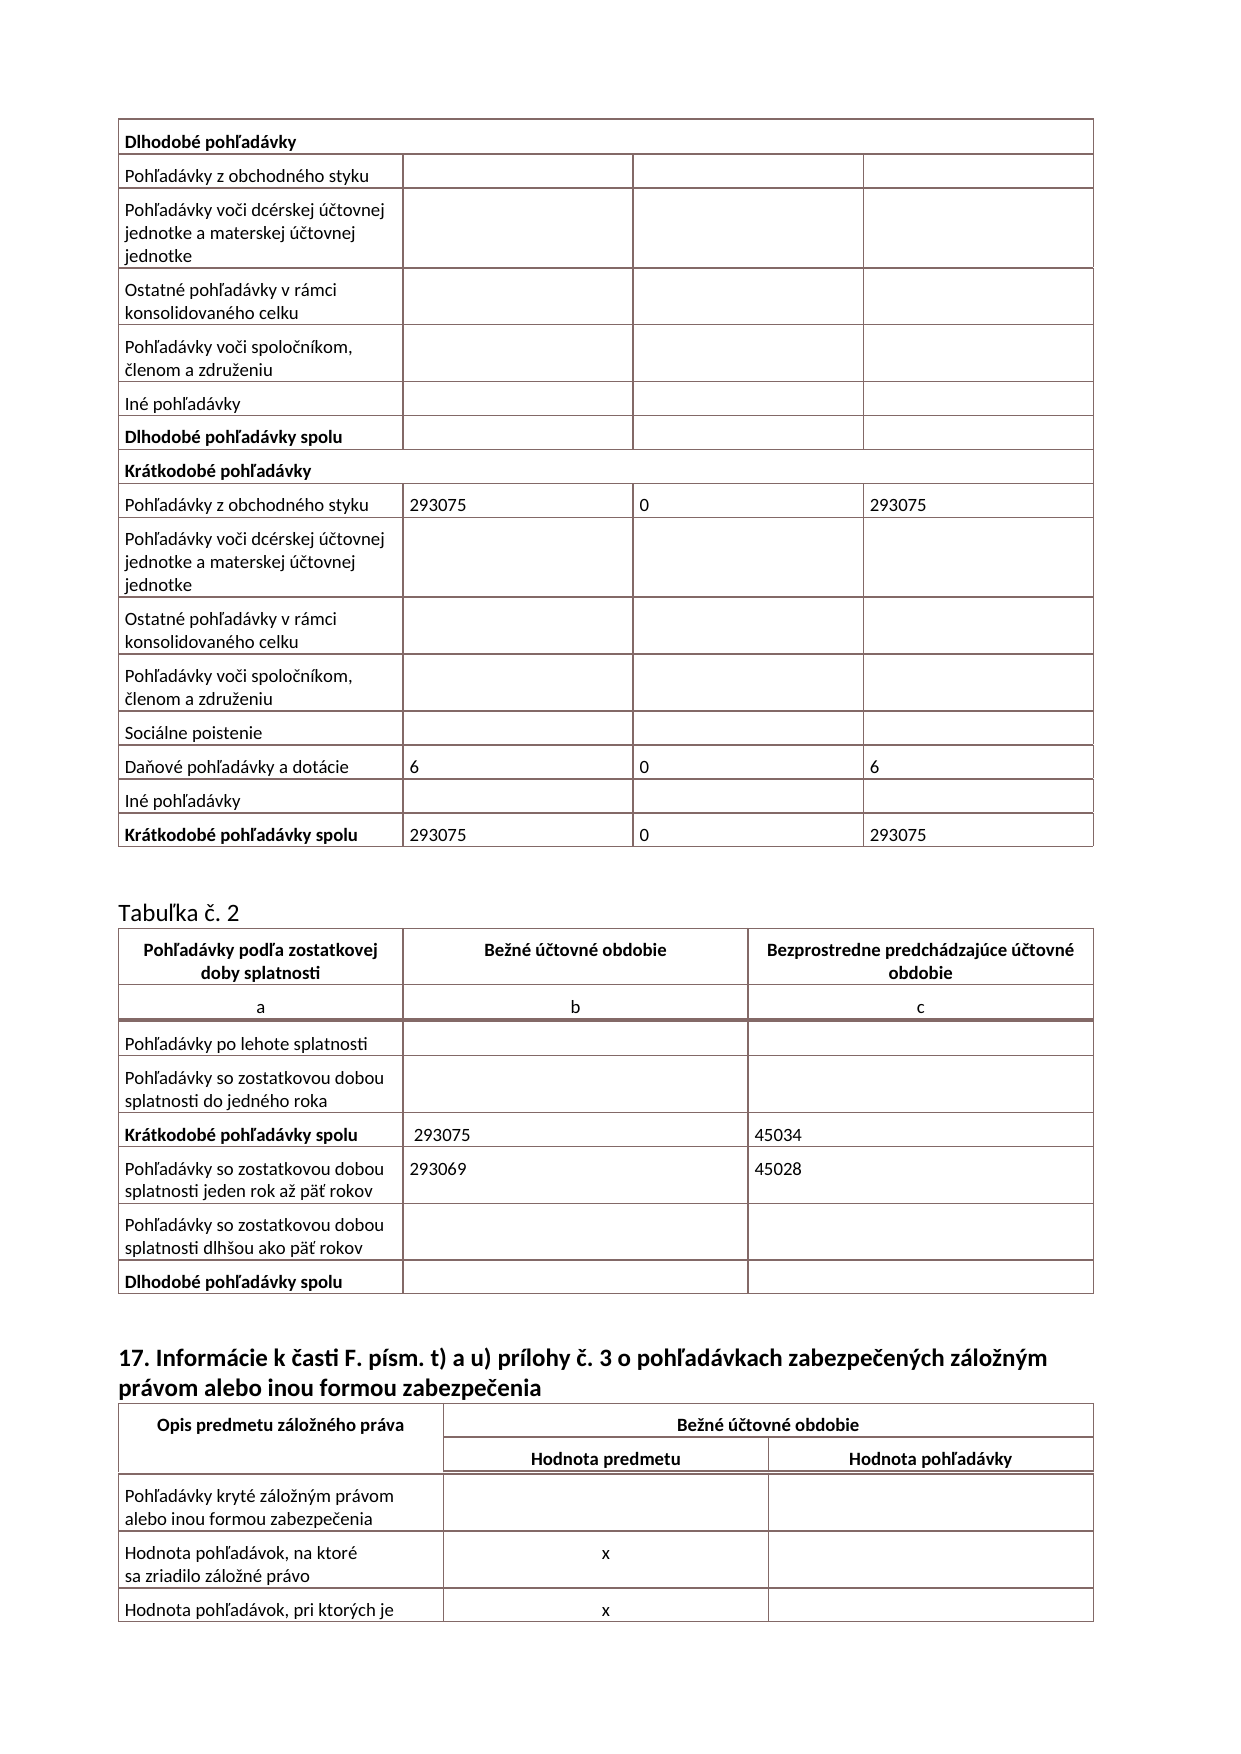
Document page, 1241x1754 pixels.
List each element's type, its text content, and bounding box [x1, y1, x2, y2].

table_header Pohľadávky podľa zostatkovej doby splatnosti [119, 929, 402, 984]
table_cell [634, 155, 863, 187]
table_cell c [749, 985, 1093, 1018]
table_cell Iné pohľadávky [119, 382, 402, 415]
table_cell [404, 382, 632, 415]
table_cell [404, 1261, 747, 1293]
table_cell Dlhodobé pohľadávky spolu [119, 416, 402, 449]
table_cell 293075 [864, 814, 1093, 846]
table_cell [864, 189, 1093, 267]
table_cell [404, 1022, 747, 1055]
table_cell 0 [634, 484, 863, 517]
table_cell b [404, 985, 747, 1018]
table_cell [634, 518, 863, 596]
table_cell 293075 [404, 814, 632, 846]
table_cell Pohľadávky voči dcérskej účtovnej jednotke a materskej účtovnej jednotke [119, 518, 402, 596]
table_cell 293075 [404, 484, 632, 517]
table_cell Pohľadávky voči spoločníkom, členom a združeniu [119, 325, 402, 381]
table_cell Hodnota pohľadávok, na ktoré sa zriadilo záložné právo [119, 1532, 443, 1587]
table_cell Dlhodobé pohľadávky [119, 120, 1093, 153]
table_cell [749, 1022, 1093, 1055]
table_cell Iné pohľadávky [119, 780, 402, 812]
table_cell [749, 1056, 1093, 1112]
table_header Opis predmetu záložného práva [119, 1404, 443, 1472]
table_cell 0 [634, 746, 863, 778]
table_cell [404, 712, 632, 744]
table_cell [634, 598, 863, 653]
table_cell a [119, 985, 402, 1018]
table_cell Pohľadávky kryté záložným právom alebo inou formou zabezpečenia [119, 1475, 443, 1530]
table_cell [404, 416, 632, 449]
table_cell [634, 416, 863, 449]
table_cell [404, 1056, 747, 1112]
table_cell [404, 518, 632, 596]
table_cell [404, 155, 632, 187]
table_cell 45034 [749, 1113, 1093, 1146]
table_cell [634, 655, 863, 710]
table_cell Hodnota pohľadávok, pri ktorých je [119, 1589, 443, 1621]
table_cell [864, 518, 1093, 596]
table_cell 6 [404, 746, 632, 778]
table_cell [634, 382, 863, 415]
table_cell [864, 325, 1093, 381]
table_cell [634, 780, 863, 812]
table_cell Krátkodobé pohľadávky [119, 450, 1093, 483]
table_cell [634, 189, 863, 267]
table_cell Ostatné pohľadávky v rámci konsolidovaného celku [119, 598, 402, 653]
table_cell [864, 598, 1093, 653]
table_cell x [444, 1532, 768, 1587]
table_cell [864, 655, 1093, 710]
table_cell 293075 [404, 1113, 747, 1146]
table_cell Pohľadávky z obchodného styku [119, 155, 402, 187]
table_cell [404, 269, 632, 324]
table_cell x [444, 1589, 768, 1621]
table_cell [864, 416, 1093, 449]
table_cell Pohľadávky voči dcérskej účtovnej jednotke a materskej účtovnej jednotke [119, 189, 402, 267]
table_cell [864, 382, 1093, 415]
table_cell Sociálne poistenie [119, 712, 402, 744]
table_cell Pohľadávky po lehote splatnosti [119, 1022, 402, 1055]
table_cell [634, 712, 863, 744]
table_cell [864, 269, 1093, 324]
table_cell 0 [634, 814, 863, 846]
table_cell Ostatné pohľadávky v rámci konsolidovaného celku [119, 269, 402, 324]
table_cell [749, 1261, 1093, 1293]
table_cell [864, 780, 1093, 812]
table_cell [404, 325, 632, 381]
table_cell [769, 1589, 1093, 1621]
table_cell 6 [864, 746, 1093, 778]
table_header Bežné účtovné obdobie [444, 1404, 1093, 1436]
table_cell Krátkodobé pohľadávky spolu [119, 814, 402, 846]
table_cell [634, 269, 863, 324]
table_cell Pohľadávky so zostatkovou dobou splatnosti dlhšou ako päť rokov [119, 1204, 402, 1259]
text Tabuľka č. 2 [118, 897, 1122, 927]
table_cell Hodnota predmetu [444, 1438, 768, 1470]
table_cell [864, 712, 1093, 744]
table_cell Daňové pohľadávky a dotácie [119, 746, 402, 778]
table_cell Krátkodobé pohľadávky spolu [119, 1113, 402, 1146]
table_cell [769, 1532, 1093, 1587]
table_cell [769, 1475, 1093, 1530]
table_cell [749, 1204, 1093, 1259]
table_cell [634, 325, 863, 381]
table_cell 45028 [749, 1147, 1093, 1203]
table_cell Dlhodobé pohľadávky spolu [119, 1261, 402, 1293]
table_cell Pohľadávky so zostatkovou dobou splatnosti jeden rok až päť rokov [119, 1147, 402, 1203]
table_cell [404, 598, 632, 653]
table_cell [404, 1204, 747, 1259]
table_cell [444, 1475, 768, 1530]
table_cell [404, 780, 632, 812]
table_cell Pohľadávky z obchodného styku [119, 484, 402, 517]
table_header Bezprostredne predchádzajúce účtovné obdobie [749, 929, 1093, 984]
table_cell 293069 [404, 1147, 747, 1203]
table_cell Pohľadávky voči spoločníkom, členom a združeniu [119, 655, 402, 710]
table_header Bežné účtovné obdobie [404, 929, 747, 984]
table_cell [404, 189, 632, 267]
text 17. Informácie k časti F. písm. t) a u) prílohy č. 3 o pohľadávkach zabezpečených záložným právom alebo inou formou zabezpečenia [118, 1342, 1122, 1403]
table_cell [864, 155, 1093, 187]
table_cell 293075 [864, 484, 1093, 517]
table_cell Hodnota pohľadávky [769, 1438, 1093, 1470]
table_cell [404, 655, 632, 710]
table_cell Pohľadávky so zostatkovou dobou splatnosti do jedného roka [119, 1056, 402, 1112]
